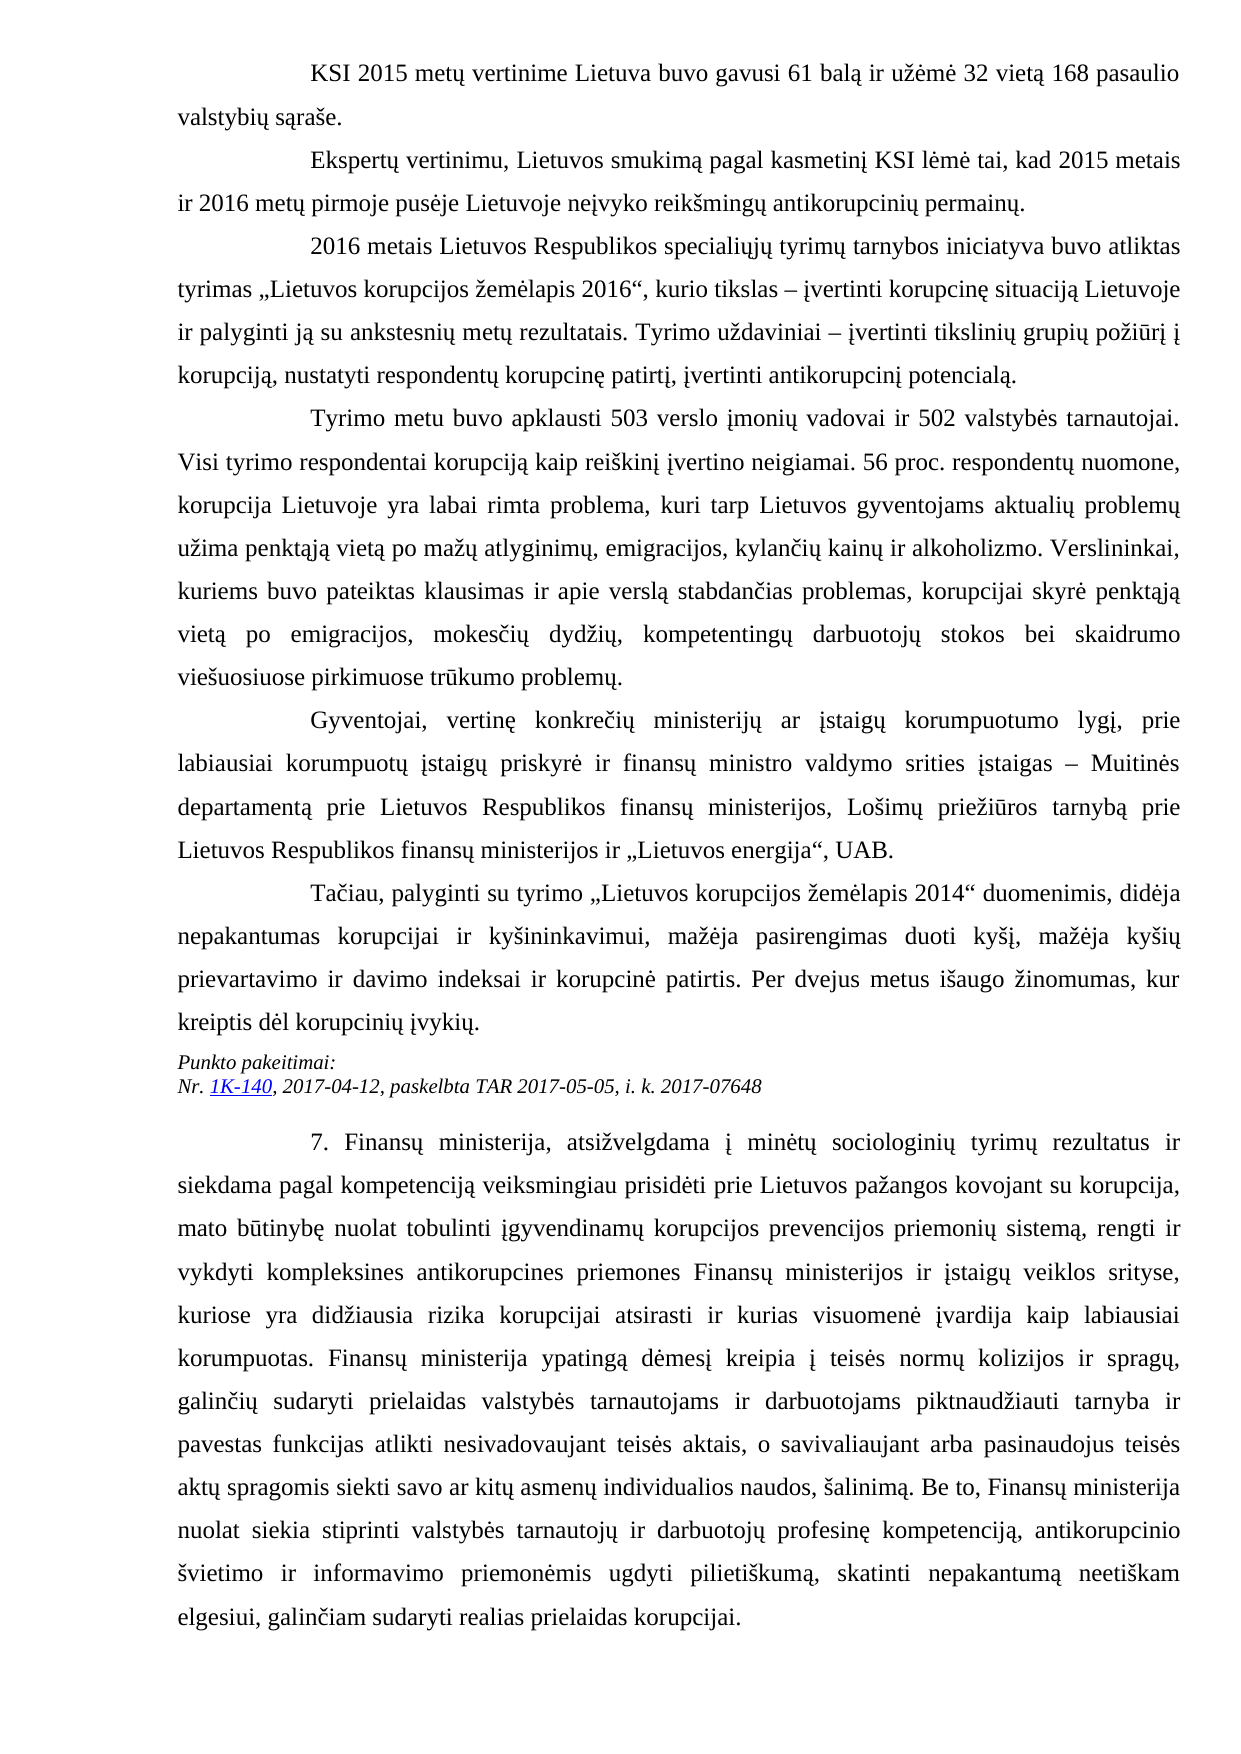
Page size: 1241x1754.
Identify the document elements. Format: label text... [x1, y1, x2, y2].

text KSI 2015 metų vertinime Lietuva buvo gavusi 61 balą ir užėmė 32 vietą 168 pasaulio valstybių sąraše. [177, 58, 1181, 130]
text 2016 metais Lietuvos Respublikos specialiųjų tyrimų tarnybos iniciatyva buvo atliktas tyrimas „Lietuvos korupcijos žemėlapis 2016“, kurio tikslas – įvertinti korupcinę situaciją Lietuvoje ir palyginti ją su ankstesnių metų rezultatais. Tyrimo uždaviniai – įvertinti tikslinių grupių požiūrį į korupciją, nustatyti respondentų korupcinę patirtį, įvertinti antikorupcinį potencialą. [177, 231, 1181, 389]
text Gyventojai, vertinę konkrečių ministerijų ar įstaigų korumpuotumo lygį, prie labiausiai korumpuotų įstaigų priskyrė ir finansų ministro valdymo srities įstaigas – Muitinės departamentą prie Lietuvos Respublikos finansų ministerijos, Lošimų priežiūros tarnybą prie Lietuvos Respublikos finansų ministerijos ir „Lietuvos energija“, UAB. [177, 705, 1181, 863]
text Tyrimo metu buvo apklausti 503 verslo įmonių vadovai ir 502 valstybės tarnautojai. Visi tyrimo respondentai korupciją kaip reiškinį įvertino neigiamai. 56 proc. respondentų nuomone, korupcija Lietuvoje yra labai rimta problema, kuri tarp Lietuvos gyventojams aktualių problemų užima penktąją vietą po mažų atlyginimų, emigracijos, kylančių kainų ir alkoholizmo. Verslininkai, kuriems buvo pateiktas klausimas ir apie verslą stabdančias problemas, korupcijai skyrė penktąją vietą po emigracijos, mokesčių dydžių, kompetentingų darbuotojų stokos bei skaidrumo viešuosiuose pirkimuose trūkumo problemų. [177, 403, 1181, 691]
text 7. Finansų ministerija, atsižvelgdama į minėtų sociologinių tyrimų rezultatus ir siekdama pagal kompetenciją veiksmingiau prisidėti prie Lietuvos pažangos kovojant su korupcija, mato būtinybę nuolat tobulinti įgyvendinamų korupcijos prevencijos priemonių sistemą, rengti ir vykdyti kompleksines antikorupcines priemones Finansų ministerijos ir įstaigų veiklos srityse, kuriose yra didžiausia rizika korupcijai atsirasti ir kurias visuomenė įvardija kaip labiausiai korumpuotas. Finansų ministerija ypatingą dėmesį kreipia į teisės normų kolizijos ir spragų, galinčių sudaryti prielaidas valstybės tarnautojams ir darbuotojams piktnaudžiauti tarnyba ir pavestas funkcijas atlikti nesivadovaujant teisės aktais, o savivaliaujant arba pasinaudojus teisės aktų spragomis siekti savo ar kitų asmenų individualios naudos, šalinimą. Be to, Finansų ministerija nuolat siekia stiprinti valstybės tarnautojų ir darbuotojų profesinę kompetenciją, antikorupcinio švietimo ir informavimo priemonėmis ugdyti pilietiškumą, skatinti nepakantumą neetiškam elgesiui, galinčiam sudaryti realias prielaidas korupcijai. [177, 1127, 1181, 1630]
text Tačiau, palyginti su tyrimo „Lietuvos korupcijos žemėlapis 2014“ duomenimis, didėja nepakantumas korupcijai ir kyšininkavimui, mažėja pasirengimas duoti kyšį, mažėja kyšių prievartavimo ir davimo indeksai ir korupcinė patirtis. Per dvejus metus išaugo žinomumas, kur kreiptis dėl korupcinių įvykių. [177, 878, 1181, 1036]
text Ekspertų vertinimu, Lietuvos smukimą pagal kasmetinį KSI lėmė tai, kad 2015 metais ir 2016 metų pirmoje pusėje Lietuvoje neįvyko reikšmingų antikorupcinių permainų. [177, 145, 1181, 217]
text Nr. 1K-140, 2017-04-12, paskelbta TAR 2017-05-05, i. k. 2017-07648 [177, 1074, 1181, 1098]
text Punkto pakeitimai: [177, 1050, 1181, 1074]
